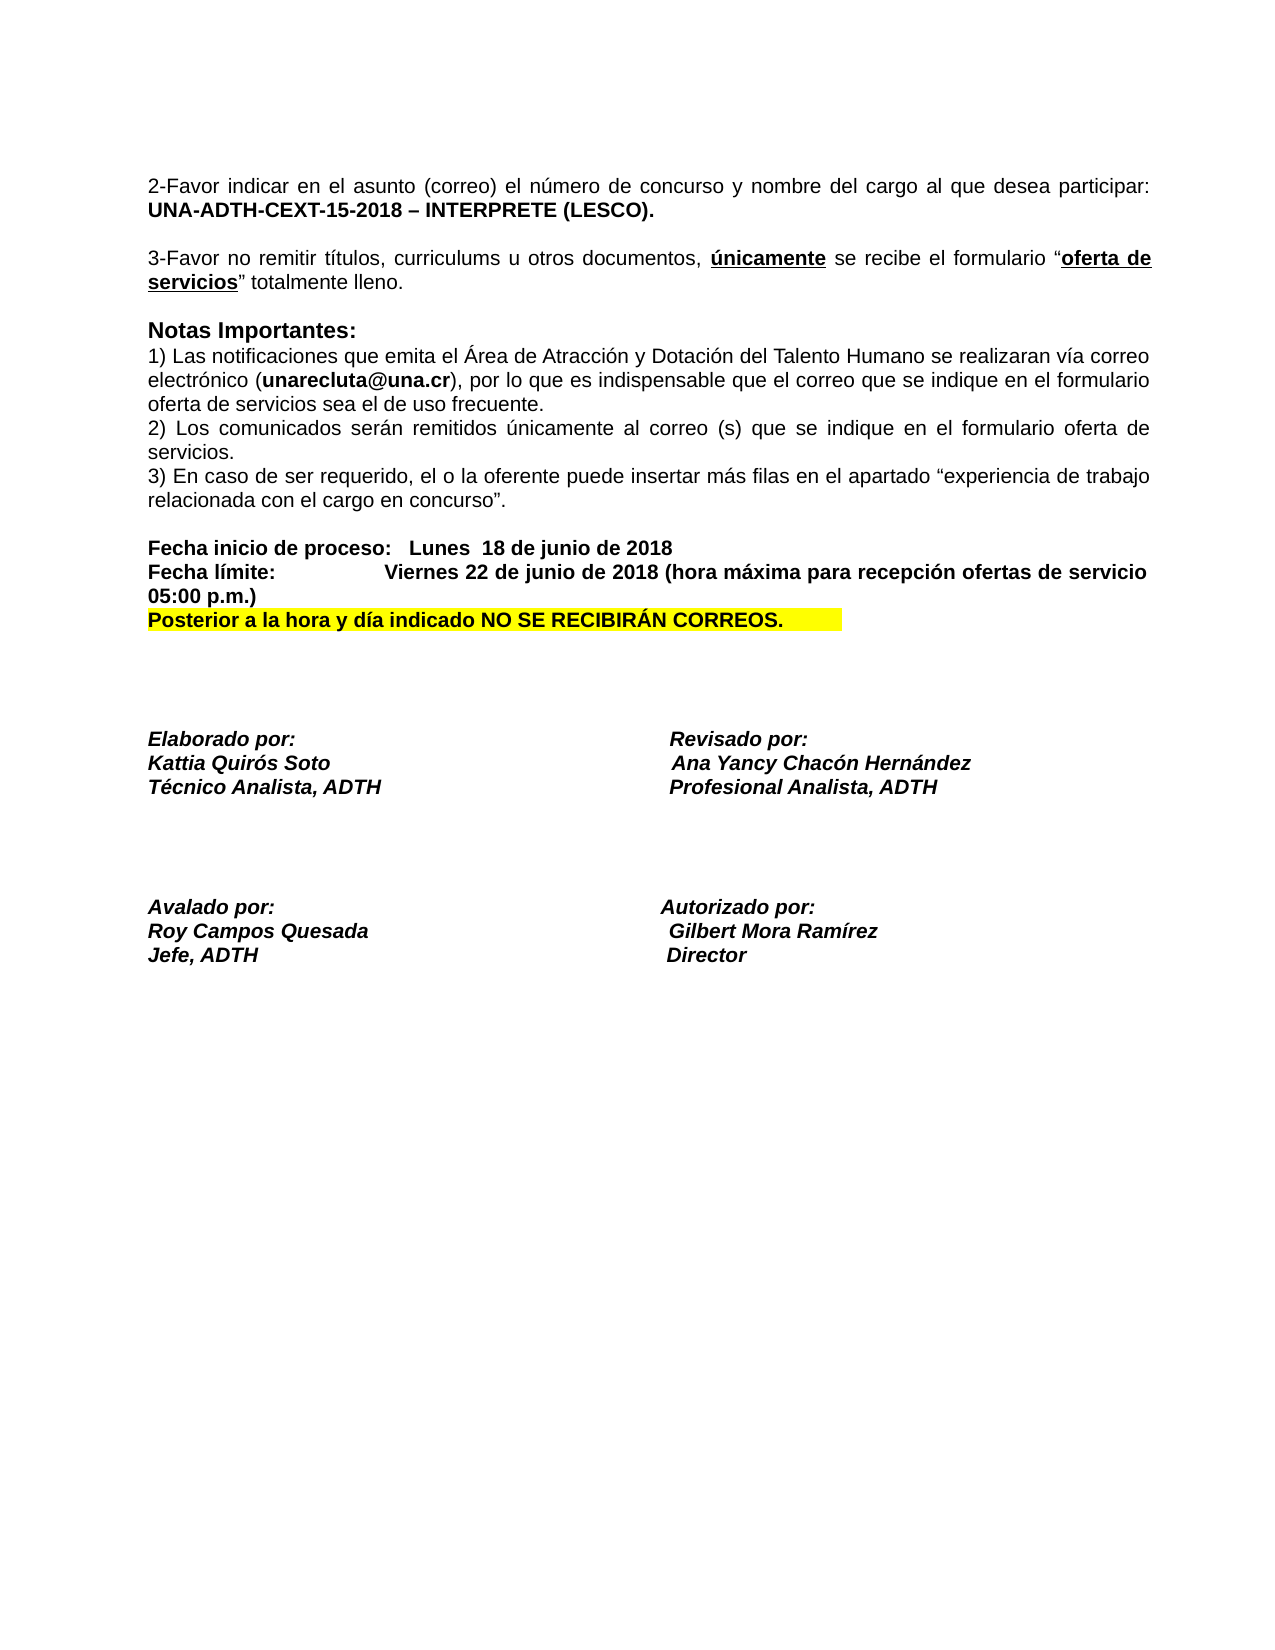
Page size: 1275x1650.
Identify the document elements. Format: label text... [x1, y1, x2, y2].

text 2-Favor indicar en el asunto (correo) el número de concurso y nombre del cargo al que desea participar: UNA-ADTH-CEXT-15-2018 – INTERPRETE (LESCO). [148, 174, 1152, 222]
text Elaborado por: Revisado por: [148, 727, 1152, 751]
text Fecha límite: Viernes 22 de junio de 2018 (hora máxima para recepción ofertas de servicio 05:00 p.m.) [148, 559, 1152, 607]
text Avalado por: Autorizado por: [148, 895, 1152, 919]
text Notas Importantes: [148, 317, 1152, 344]
text Kattia Quirós Soto Ana Yancy Chacón Hernández [148, 751, 1152, 775]
text 3-Favor no remitir títulos, curriculums u otros documentos, únicamente se recibe el formulario “oferta de servicios” totalmente lleno. [148, 246, 1152, 293]
text Roy Campos Quesada Gilbert Mora Ramírez [148, 919, 1152, 943]
text Fecha inicio de proceso: Lunes 18 de junio de 2018 [148, 536, 1152, 559]
text Jefe, ADTH Director [148, 943, 1152, 967]
text Técnico Analista, ADTH Profesional Analista, ADTH [148, 775, 1152, 799]
text 2) Los comunicados serán remitidos únicamente al correo (s) que se indique en el formulario oferta de servicios. [148, 416, 1152, 464]
text Posterior a la hora y día indicado NO SE RECIBIRÁN CORREOS. [148, 607, 1152, 631]
text 1) Las notificaciones que emita el Área de Atracción y Dotación del Talento Humano se realizaran vía correo electrónico (unarecluta@una.cr), por lo que es indispensable que el correo que se indique en el formulario oferta de servicios sea el de uso frecuente. [148, 344, 1152, 416]
text 3) En caso de ser requerido, el o la oferente puede insertar más filas en el apartado “experiencia de trabajo relacionada con el cargo en concurso”. [148, 464, 1152, 512]
